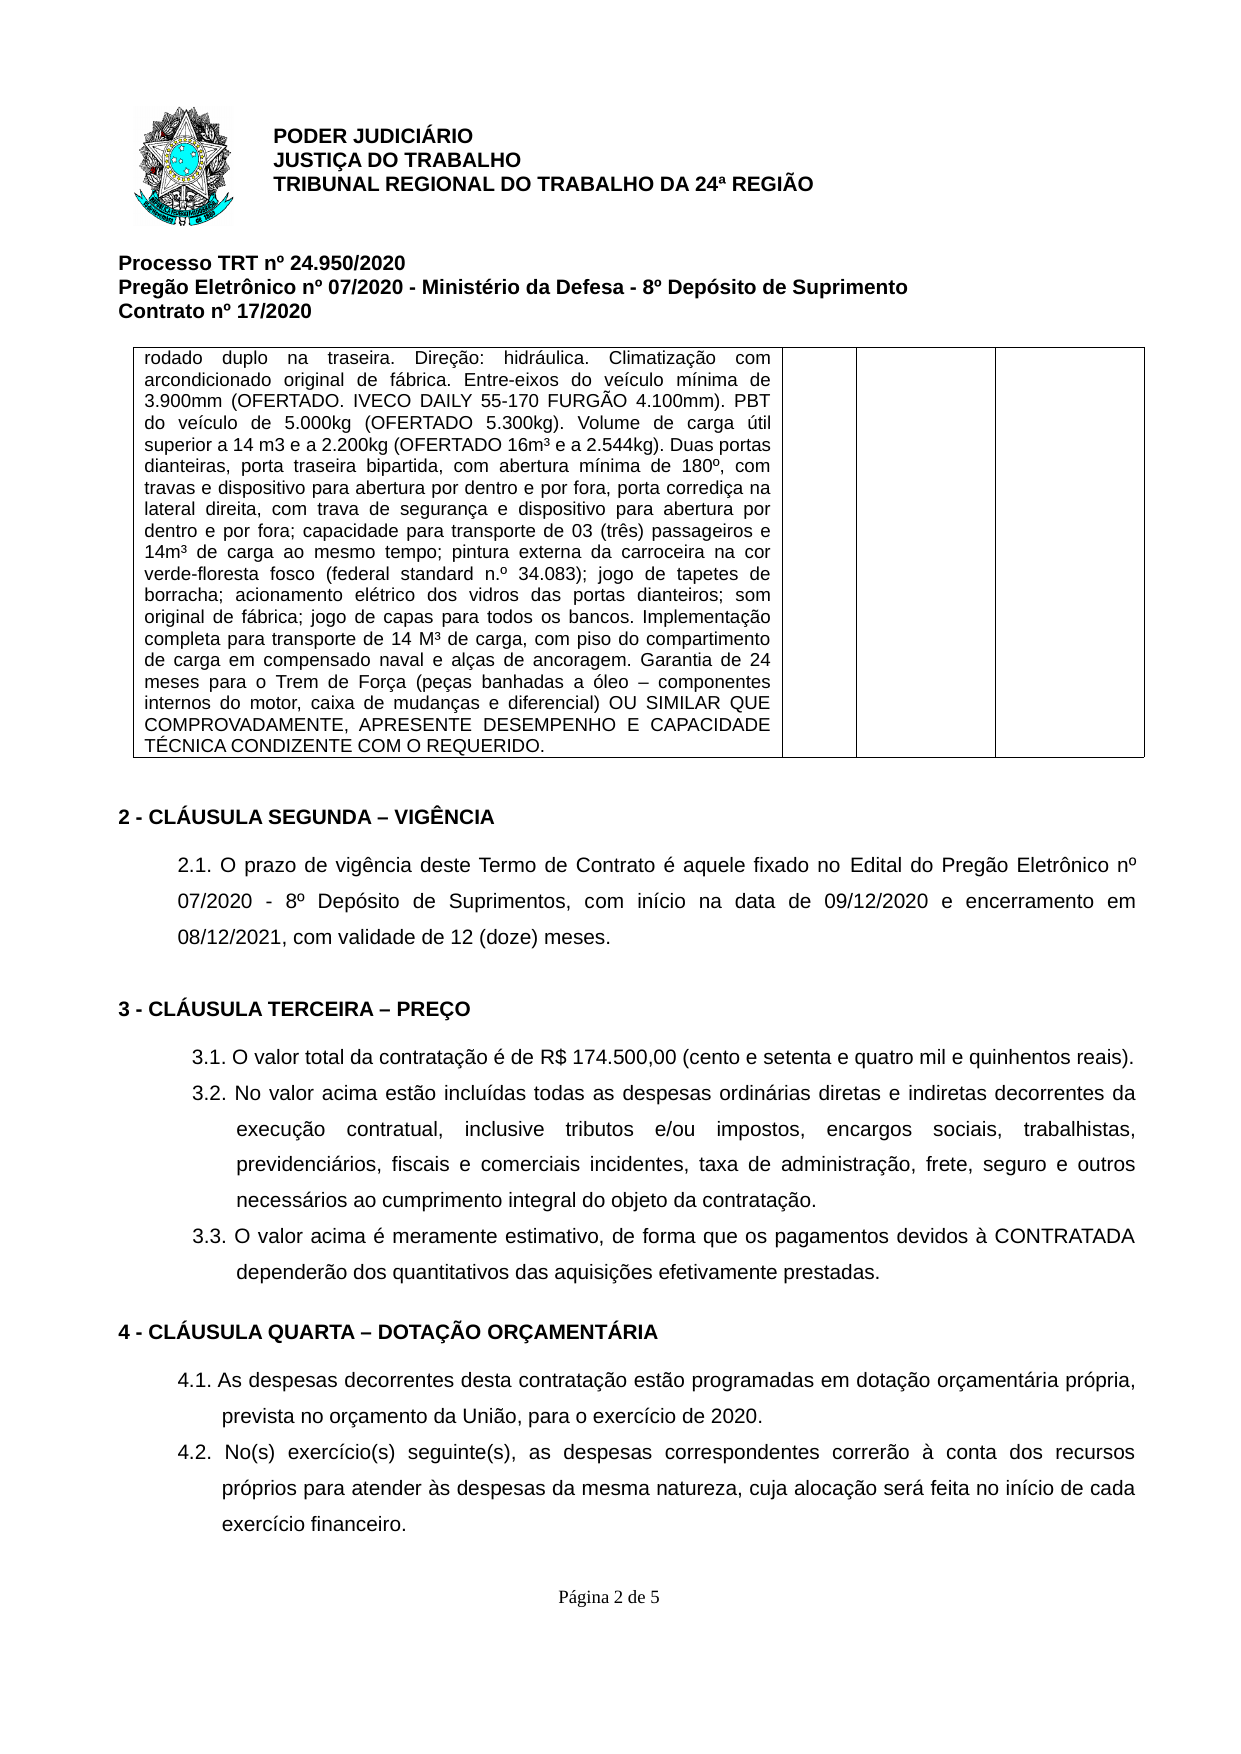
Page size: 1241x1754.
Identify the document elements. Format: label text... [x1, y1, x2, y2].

table_cell [996, 348, 1144, 757]
text 3.1. O valor total da contratação é de R$ 174.500,00 (cento e setenta e quatro mil e quinhentos reais). [192, 1044, 1137, 1068]
text 3.3. O valor acima é meramente estimativo, de forma que os pagamentos devidos à CONTRATADA dependerão dos quantitativos das aquisições efetivamente prestadas. [192, 1224, 1137, 1284]
table_cell rodado duplo na traseira. Direção: hidráulica. Climatização com arcondicionado original de fábrica. Entre-eixos do veículo mínima de 3.900mm (OFERTADO. IVECO DAILY 55-170 FURGÃO 4.100mm). PBT do veículo de 5.000kg (OFERTADO 5.300kg). Volume de carga útil superior a 14 m3 e a 2.200kg (OFERTADO 16m³ e a 2.544kg). Duas portas dianteiras, porta traseira bipartida, com abertura mínima de 180º, com travas e dispositivo para abertura por dentro e por fora, porta corrediça na lateral direita, com trava de segurança e dispositivo para abertura por dentro e por fora; capacidade para transporte de 03 (três) passageiros e 14m³ de carga ao mesmo tempo; pintura externa da carroceira na cor verde-floresta fosco (federal standard n.º 34.083); jogo de tapetes de borracha; acionamento elétrico dos vidros das portas dianteiros; som original de fábrica; jogo de capas para todos os bancos. Implementação completa para transporte de 14 M³ de carga, com piso do compartimento de carga em compensado naval e alças de ancoragem. Garantia de 24 meses para o Trem de Força (peças banhadas a óleo – componentes internos do motor, caixa de mudanças e diferencial) OU SIMILAR QUE COMPROVADAMENTE, APRESENTE DESEMPENHO E CAPACIDADE TÉCNICA CONDIZENTE COM O REQUERIDO. [134, 348, 782, 757]
text 4.1. As despesas decorrentes desta contratação estão programadas em dotação orçamentária própria, prevista no orçamento da União, para o exercício de 2020. [177, 1368, 1137, 1428]
text 4 - CLÁUSULA QUARTA – DOTAÇÃO ORÇAMENTÁRIA [118, 1320, 1137, 1344]
text 3.2. No valor acima estão incluídas todas as despesas ordinárias diretas e indiretas decorrentes da execução contratual, inclusive tributos e/ou impostos, encargos sociais, trabalhistas, previdenciários, fiscais e comerciais incidentes, taxa de administração, frete, seguro e outros necessários ao cumprimento integral do objeto da contratação. [192, 1080, 1137, 1212]
text 2.1. O prazo de vigência deste Termo de Contrato é aquele fixado no Edital do Pregão Eletrônico nº 07/2020 - 8º Depósito de Suprimentos, com início na data de 09/12/2020 e encerramento em 08/12/2021, com validade de 12 (doze) meses. [177, 853, 1137, 949]
table_cell [783, 348, 856, 757]
text 4.2. No(s) exercício(s) seguinte(s), as despesas correspondentes correrão à conta dos recursos próprios para atender às despesas da mesma natureza, cuja alocação será feita no início de cada exercício financeiro. [177, 1440, 1137, 1536]
text 2 - CLÁUSULA SEGUNDA – VIGÊNCIA [118, 805, 1137, 829]
table_cell [857, 348, 995, 757]
text 3 - CLÁUSULA TERCEIRA – PREÇO [118, 997, 1137, 1021]
